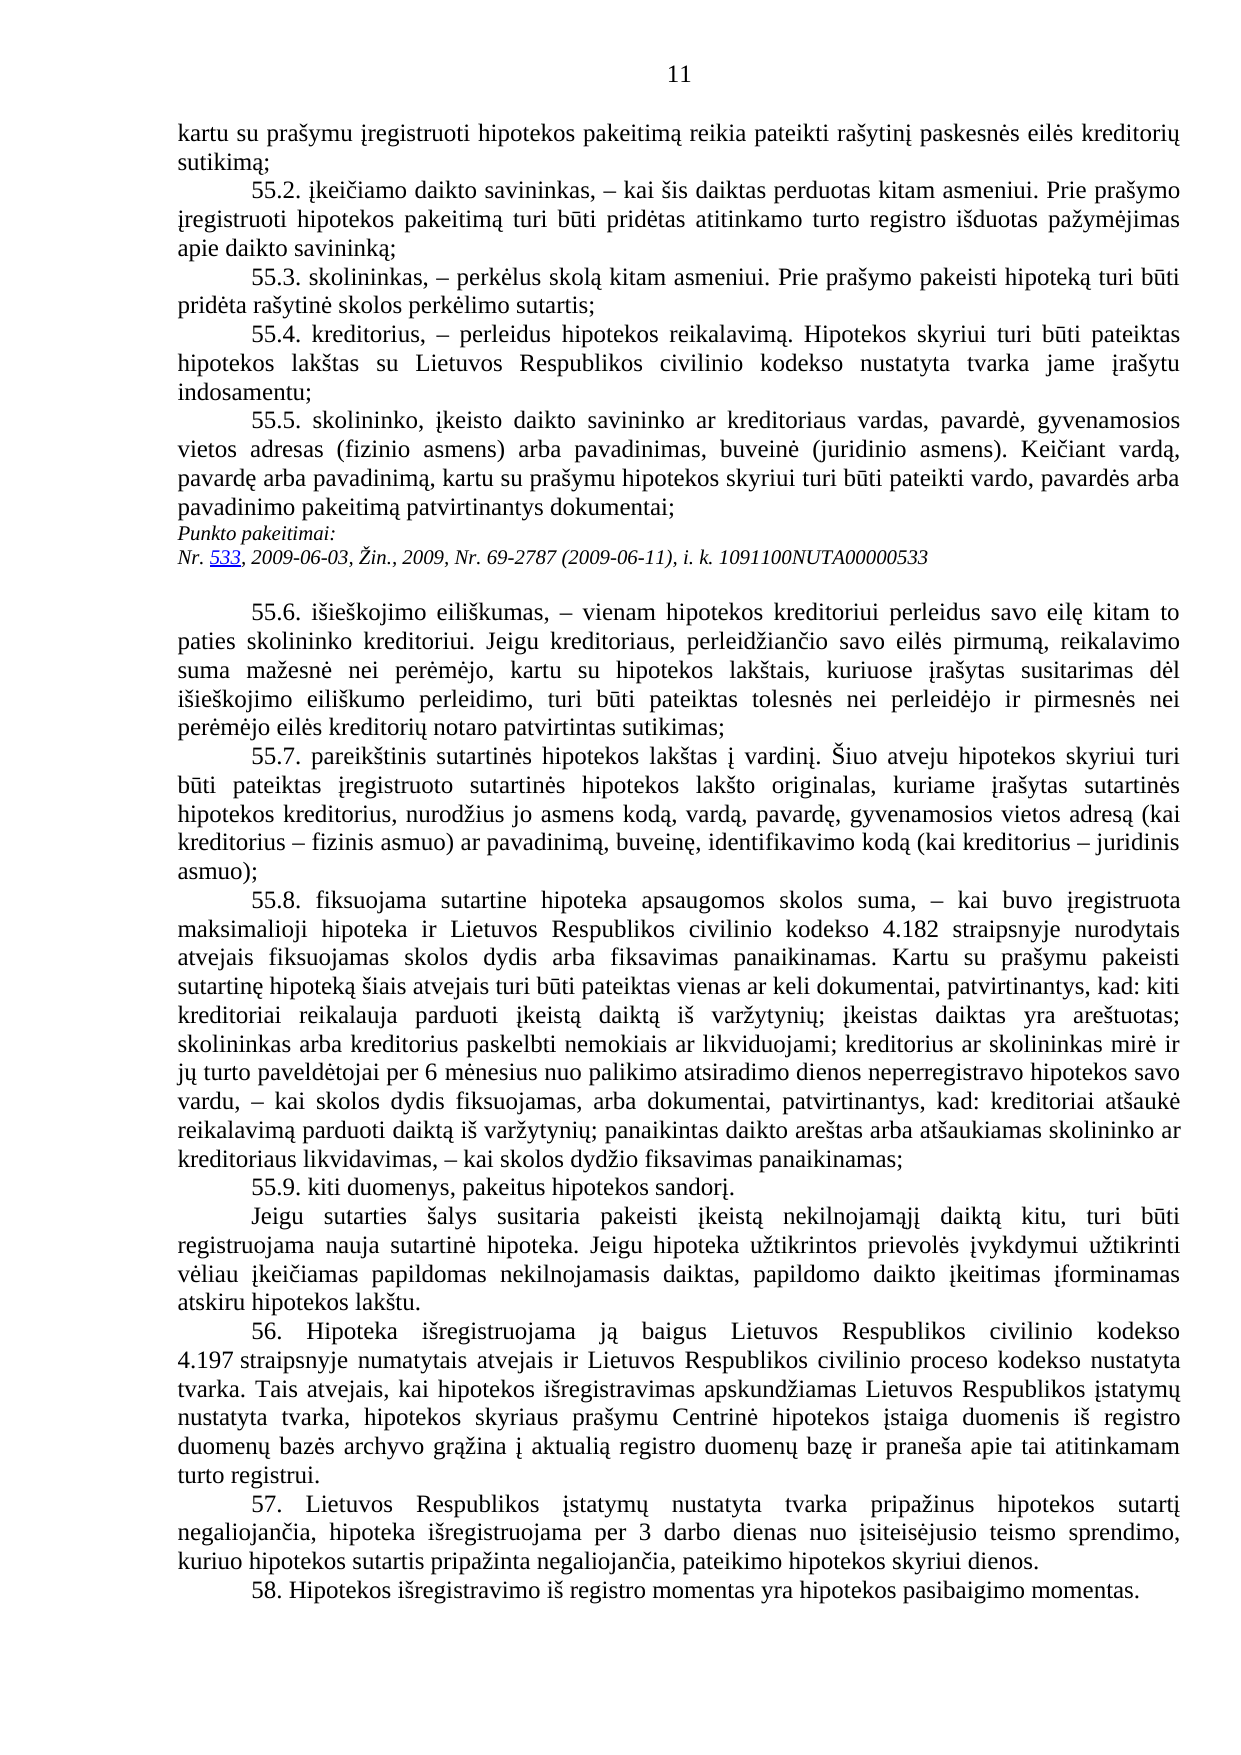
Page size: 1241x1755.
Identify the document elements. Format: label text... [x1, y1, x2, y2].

text 58. Hipotekos išregistravimo iš registro momentas yra hipotekos pasibaigimo momentas. [177, 1575, 1181, 1604]
text 55.6. išieškojimo eiliškumas, – vienam hipotekos kreditoriui perleidus savo eilę kitam to paties skolininko kreditoriui. Jeigu kreditoriaus, perleidžiančio savo eilės pirmumą, reikalavimo suma mažesnė nei perėmėjo, kartu su hipotekos lakštais, kuriuose įrašytas susitarimas dėl išieškojimo eiliškumo perleidimo, turi būti pateiktas tolesnės nei perleidėjo ir pirmesnės nei perėmėjo eilės kreditorių notaro patvirtintas sutikimas; [177, 597, 1181, 741]
text kartu su prašymu įregistruoti hipotekos pakeitimą reikia pateikti rašytinį paskesnės eilės kreditorių sutikimą; [177, 118, 1181, 176]
text 55.3. skolininkas, – perkėlus skolą kitam asmeniui. Prie prašymo pakeisti hipoteką turi būti pridėta rašytinė skolos perkėlimo sutartis; [177, 262, 1181, 319]
text 55.9. kiti duomenys, pakeitus hipotekos sandorį. [177, 1172, 1181, 1201]
text Nr. 533, 2009-06-03, Žin., 2009, Nr. 69-2787 (2009-06-11), i. k. 1091100NUTA00000533 [177, 545, 1181, 569]
text 55.4. kreditorius, – perleidus hipotekos reikalavimą. Hipotekos skyriui turi būti pateiktas hipotekos lakštas su Lietuvos Respublikos civilinio kodekso nustatyta tvarka jame įrašytu indosamentu; [177, 319, 1181, 406]
text 57. Lietuvos Respublikos įstatymų nustatyta tvarka pripažinus hipotekos sutartį negaliojančia, hipoteka išregistruojama per 3 darbo dienas nuo įsiteisėjusio teismo sprendimo, kuriuo hipotekos sutartis pripažinta negaliojančia, pateikimo hipotekos skyriui dienos. [177, 1489, 1181, 1575]
text 55.8. fiksuojama sutartine hipoteka apsaugomos skolos suma, – kai buvo įregistruota maksimalioji hipoteka ir Lietuvos Respublikos civilinio kodekso 4.182 straipsnyje nurodytais atvejais fiksuojamas skolos dydis arba fiksavimas panaikinamas. Kartu su prašymu pakeisti sutartinę hipoteką šiais atvejais turi būti pateiktas vienas ar keli dokumentai, patvirtinantys, kad: kiti kreditoriai reikalauja parduoti įkeistą daiktą iš varžytynių; įkeistas daiktas yra areštuotas; skolininkas arba kreditorius paskelbti nemokiais ar likviduojami; kreditorius ar skolininkas mirė ir jų turto paveldėtojai per 6 mėnesius nuo palikimo atsiradimo dienos neperregistravo hipotekos savo vardu, – kai skolos dydis fiksuojamas, arba dokumentai, patvirtinantys, kad: kreditoriai atšaukė reikalavimą parduoti daiktą iš varžytynių; panaikintas daikto areštas arba atšaukiamas skolininko ar kreditoriaus likvidavimas, – kai skolos dydžio fiksavimas panaikinamas; [177, 885, 1181, 1172]
text Jeigu sutarties šalys susitaria pakeisti įkeistą nekilnojamąjį daiktą kitu, turi būti registruojama nauja sutartinė hipoteka. Jeigu hipoteka užtikrintos prievolės įvykdymui užtikrinti vėliau įkeičiamas papildomas nekilnojamasis daiktas, papildomo daikto įkeitimas įforminamas atskiru hipotekos lakštu. [177, 1201, 1181, 1316]
text 55.2. įkeičiamo daikto savininkas, – kai šis daiktas perduotas kitam asmeniui. Prie prašymo įregistruoti hipotekos pakeitimą turi būti pridėtas atitinkamo turto registro išduotas pažymėjimas apie daikto savininką; [177, 176, 1181, 262]
text 55.7. pareikštinis sutartinės hipotekos lakštas į vardinį. Šiuo atveju hipotekos skyriui turi būti pateiktas įregistruoto sutartinės hipotekos lakšto originalas, kuriame įrašytas sutartinės hipotekos kreditorius, nurodžius jo asmens kodą, vardą, pavardę, gyvenamosios vietos adresą (kai kreditorius – fizinis asmuo) ar pavadinimą, buveinę, identifikavimo kodą (kai kreditorius – juridinis asmuo); [177, 741, 1181, 885]
text 56. Hipoteka išregistruojama ją baigus Lietuvos Respublikos civilinio kodekso 4.197 straipsnyje numatytais atvejais ir Lietuvos Respublikos civilinio proceso kodekso nustatyta tvarka. Tais atvejais, kai hipotekos išregistravimas apskundžiamas Lietuvos Respublikos įstatymų nustatyta tvarka, hipotekos skyriaus prašymu Centrinė hipotekos įstaiga duomenis iš registro duomenų bazės archyvo grąžina į aktualią registro duomenų bazę ir praneša apie tai atitinkamam turto registrui. [177, 1316, 1181, 1489]
text Punkto pakeitimai: [177, 521, 1181, 545]
text 55.5. skolininko, įkeisto daikto savininko ar kreditoriaus vardas, pavardė, gyvenamosios vietos adresas (fizinio asmens) arba pavadinimas, buveinė (juridinio asmens). Keičiant vardą, pavardę arba pavadinimą, kartu su prašymu hipotekos skyriui turi būti pateikti vardo, pavardės arba pavadinimo pakeitimą patvirtinantys dokumentai; [177, 406, 1181, 521]
